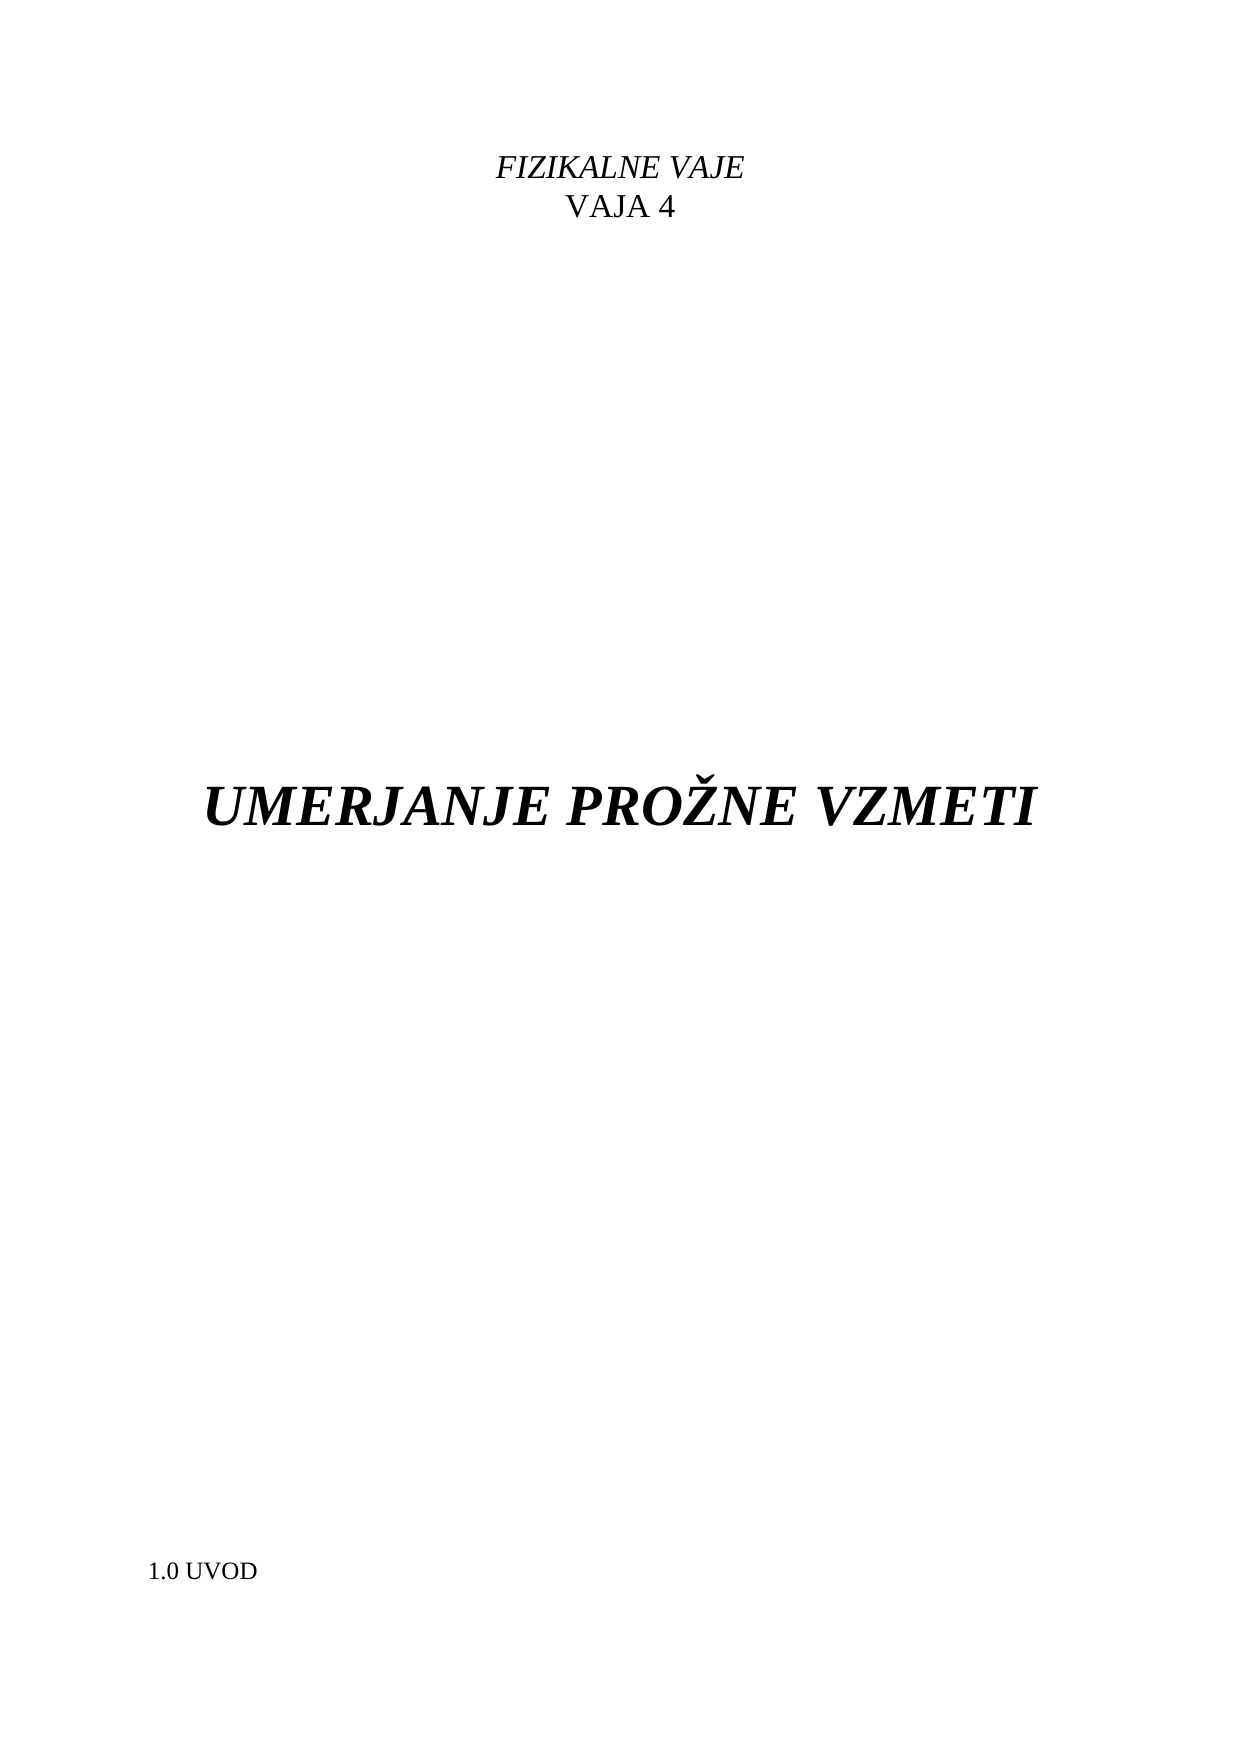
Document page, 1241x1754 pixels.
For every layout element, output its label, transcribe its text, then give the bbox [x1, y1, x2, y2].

text 1.0 UVOD [148, 1556, 1092, 1585]
text UMERJANJE PROŽNE VZMETI [148, 771, 1092, 838]
text FIZIKALNE VAJE VAJA 4 [148, 148, 1092, 224]
